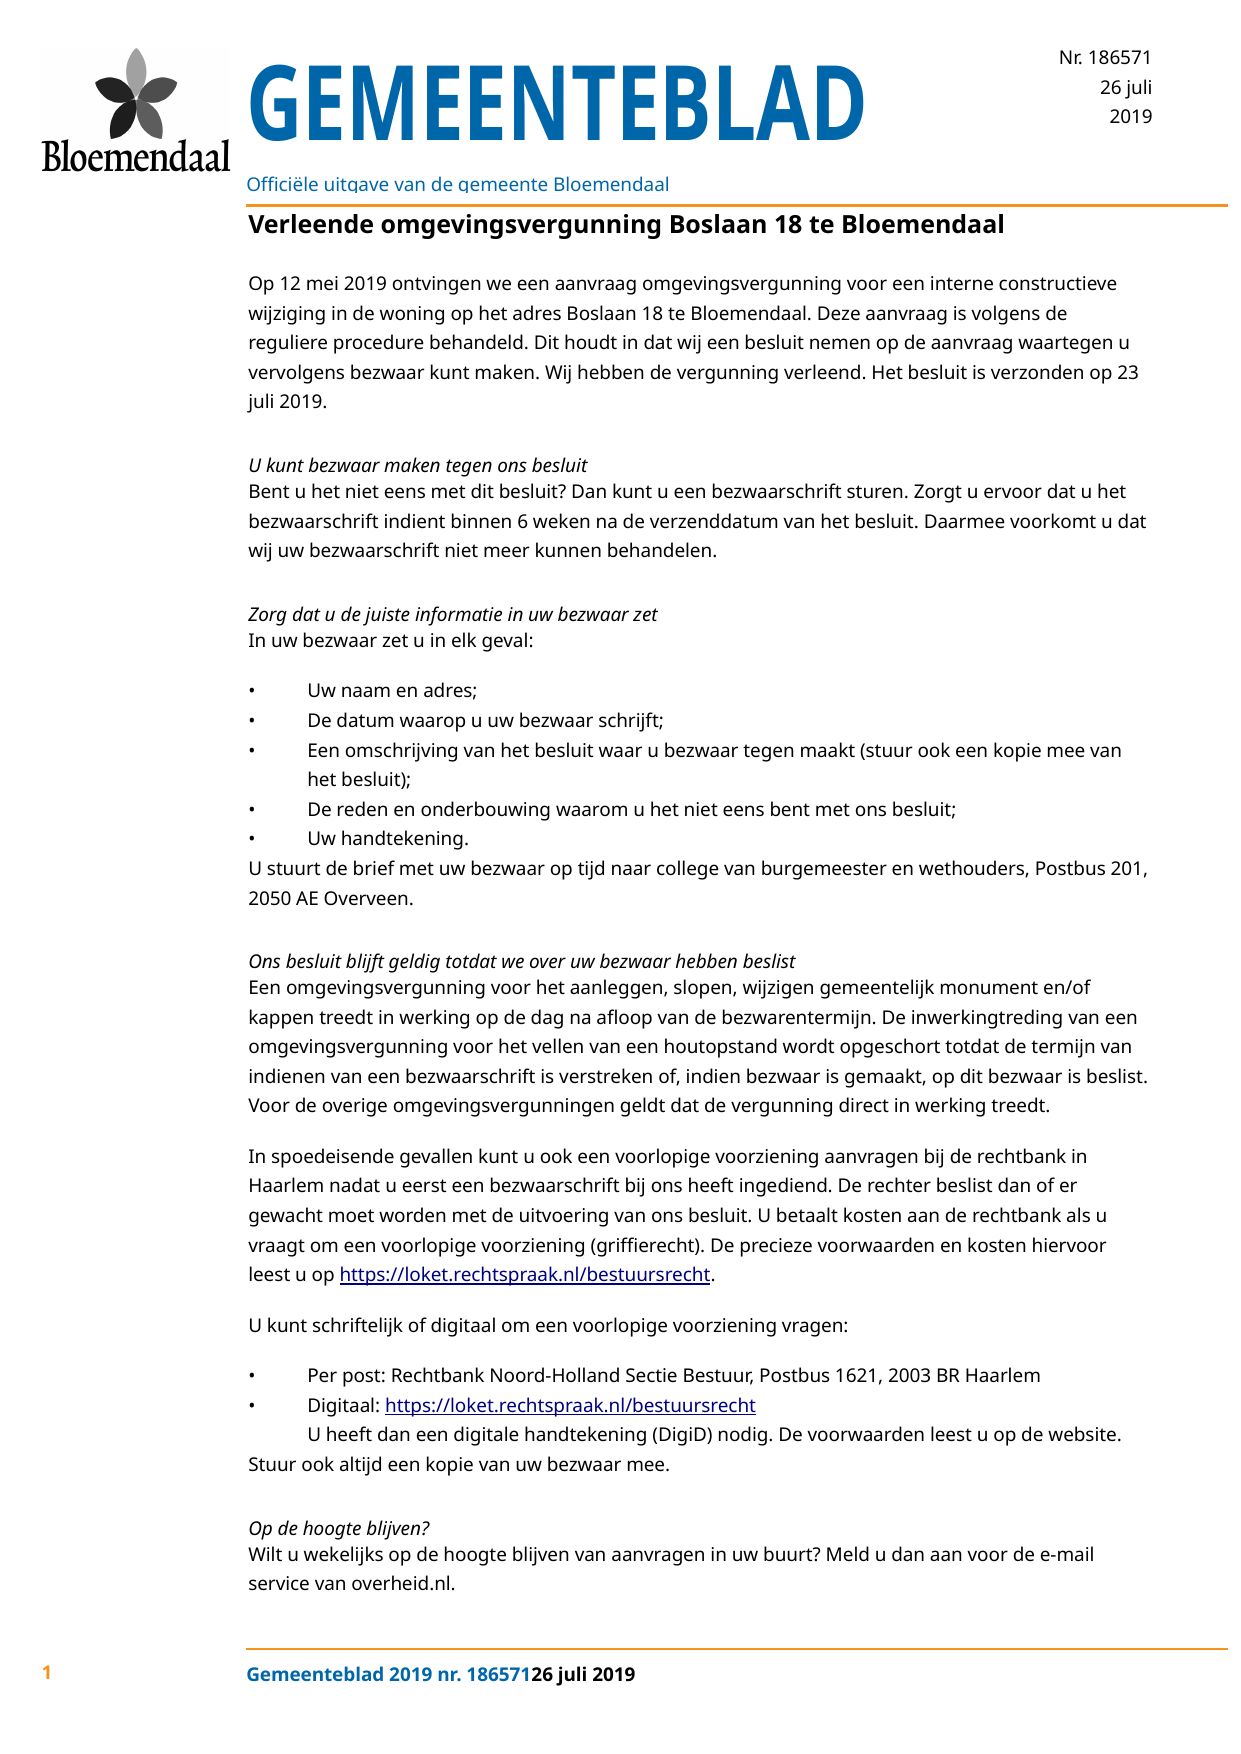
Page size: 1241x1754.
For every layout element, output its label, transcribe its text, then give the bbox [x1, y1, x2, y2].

text In spoedeisende gevallen kunt u ook een voorlopige voorziening aanvragen bij de rechtbank in Haarlem nadat u eerst een bezwaarschrift bij ons heeft ingediend. De rechter beslist dan of er gewacht moet worden met de uitvoering van ons besluit. U betaalt kosten aan de rechtbank als u vraagt om een voorlopige voorziening (griffierecht). De precieze voorwaarden en kosten hiervoor leest u op https://loket.rechtspraak.nl/bestuursrecht. [248, 1143, 1152, 1287]
text U kunt schriftelijk of digitaal om een voorlopige voorziening vragen: [248, 1312, 1152, 1338]
text In uw bezwaar zet u in elk geval: [248, 627, 1152, 653]
text Wilt u wekelijks op de hoogte blijven van aanvragen in uw buurt? Meld u dan aan voor de e-mail service van overheid.nl. [248, 1541, 1152, 1596]
picture [41, 47, 231, 172]
text Bent u het niet eens met dit besluit? Dan kunt u een bezwaarschrift sturen. Zorgt u ervoor dat u het bezwaarschrift indient binnen 6 weken na de verzenddatum van het besluit. Daarmee voorkomt u dat wij uw bezwaarschrift niet meer kunnen behandelen. [248, 478, 1152, 563]
text Op de hoogte blijven? [248, 1515, 1152, 1541]
list Uw handtekening. [248, 826, 1152, 851]
text Zorg dat u de juiste informatie in uw bezwaar zet [248, 601, 1152, 627]
list U heeft dan een digitale handtekening (DigiD) nodig. De voorwaarden leest u op de website. [248, 1421, 1152, 1447]
text Een omgevingsvergunning voor het aanleggen, slopen, wijzigen gemeentelijk monument en/of kappen treedt in werking op de dag na afloop van de bezwarentermijn. De inwerkingtreding van een omgevingsvergunning voor het vellen van een houtopstand wordt opgeschort totdat de termijn van indienen van een bezwaarschrift is verstreken of, indien bezwaar is gemaakt, op dit bezwaar is beslist. Voor de overige omgevingsvergunningen geldt dat de vergunning direct in werking treedt. [248, 974, 1152, 1118]
text Verleende omgevingsvergunning Boslaan 18 te Bloemendaal [248, 207, 1152, 241]
list De reden en onderbouwing waarom u het niet eens bent met ons besluit; [248, 796, 1152, 822]
text Op 12 mei 2019 ontvingen we een aanvraag omgevingsvergunning voor een interne constructieve wijziging in de woning op het adres Boslaan 18 te Bloemendaal. Deze aanvraag is volgens de reguliere procedure behandeld. Dit houdt in dat wij een besluit nemen op de aanvraag waartegen u vervolgens bezwaar kunt maken. Wij hebben de vergunning verleend. Het besluit is verzonden op 23 juli 2019. [248, 270, 1152, 414]
list Digitaal: https://loket.rechtspraak.nl/bestuursrecht [248, 1392, 1152, 1418]
text U stuurt de brief met uw bezwaar op tijd naar college van burgemeester en wethouders, Postbus 201, 2050 AE Overveen. [248, 855, 1152, 910]
list Uw naam en adres; [248, 678, 1152, 703]
text Ons besluit blijft geldig totdat we over uw bezwaar hebben beslist [248, 949, 1152, 974]
text U kunt bezwaar maken tegen ons besluit [248, 453, 1152, 478]
list De datum waarop u uw bezwaar schrijft; [248, 707, 1152, 733]
list Per post: Rechtbank Noord-Holland Sectie Bestuur, Postbus 1621, 2003 BR Haarlem [248, 1362, 1152, 1388]
list Een omschrijving van het besluit waar u bezwaar tegen maakt (stuur ook een kopie mee van het besluit); [248, 737, 1152, 792]
text Stuur ook altijd een kopie van uw bezwaar mee. [248, 1451, 1152, 1477]
